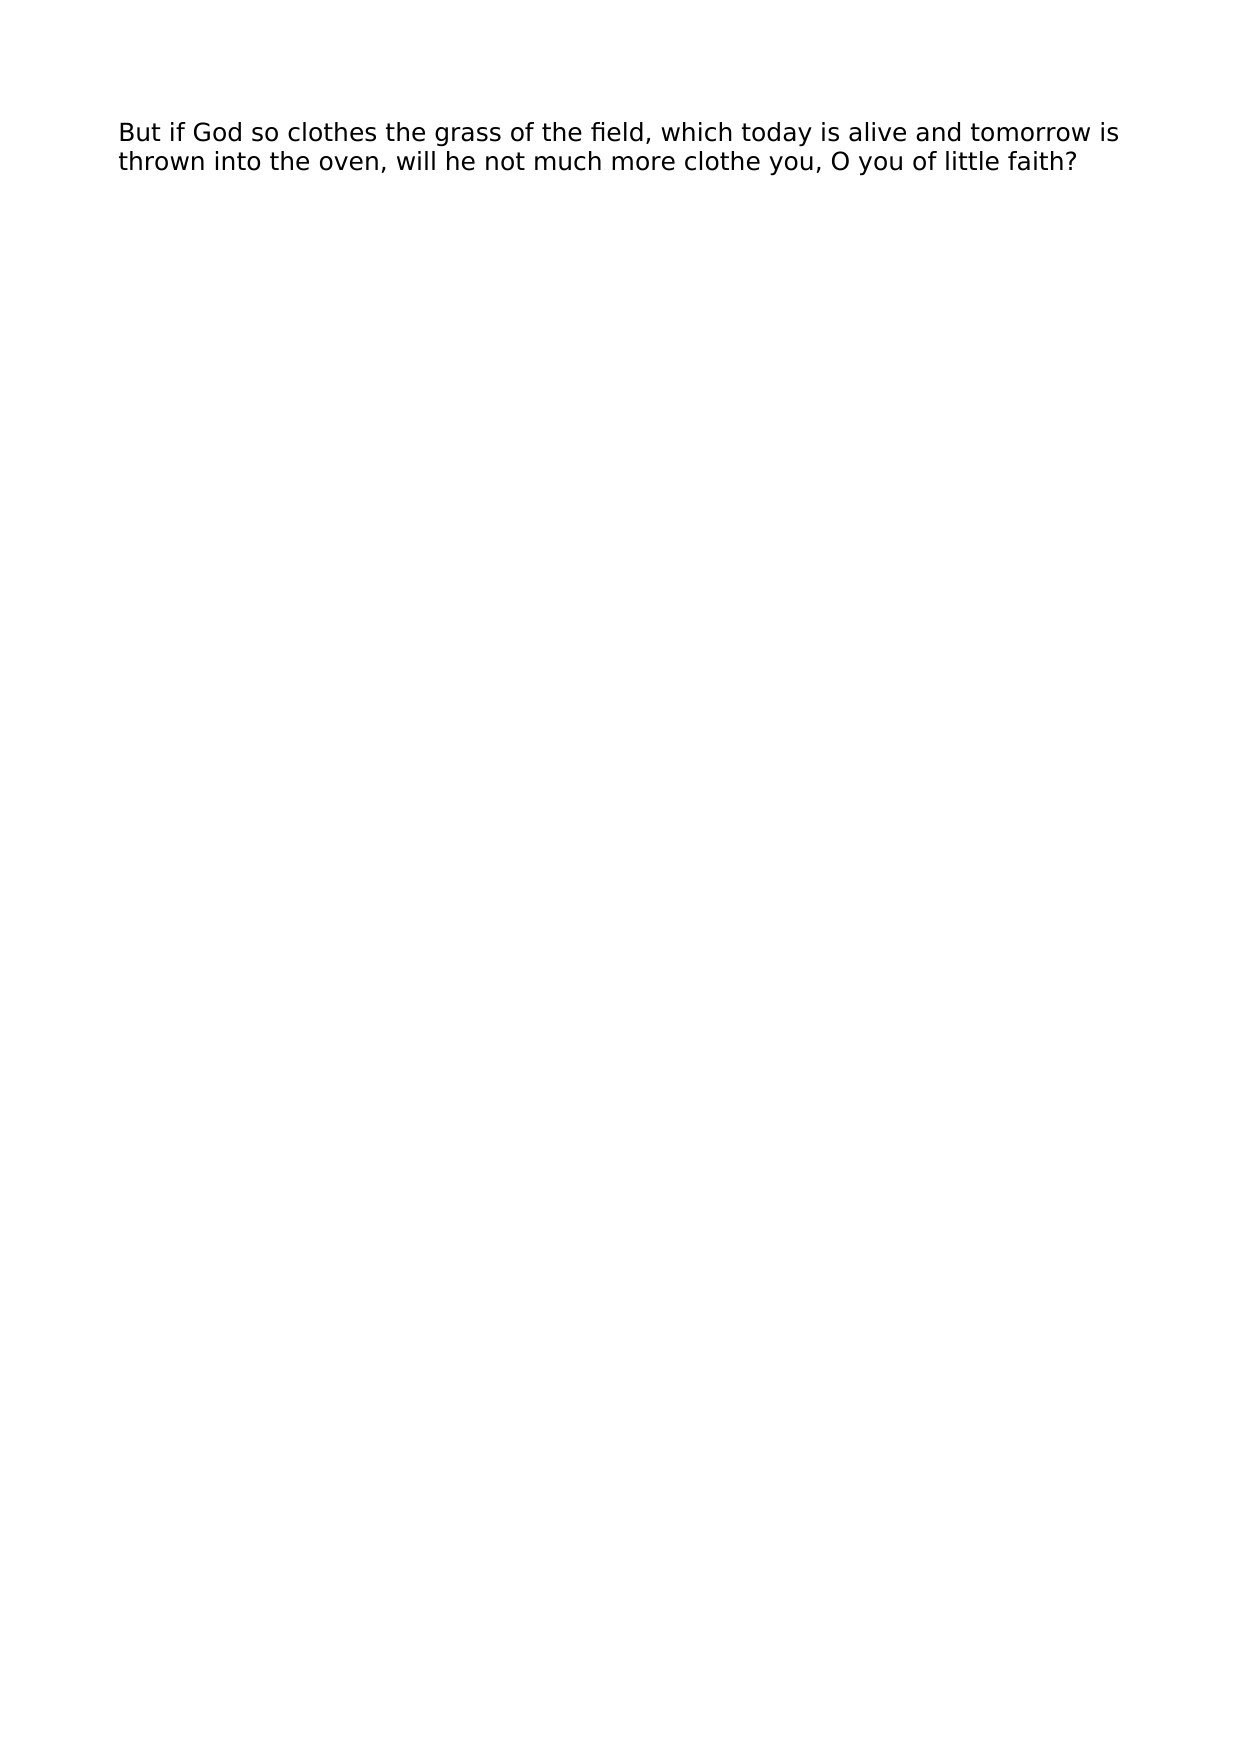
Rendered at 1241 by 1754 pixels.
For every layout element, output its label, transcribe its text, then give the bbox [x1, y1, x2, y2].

text But if God so clothes the grass of the field, which today is alive and tomorrow is thrown into the oven, will he not much more clothe you, O you of little faith? [118, 118, 1122, 176]
